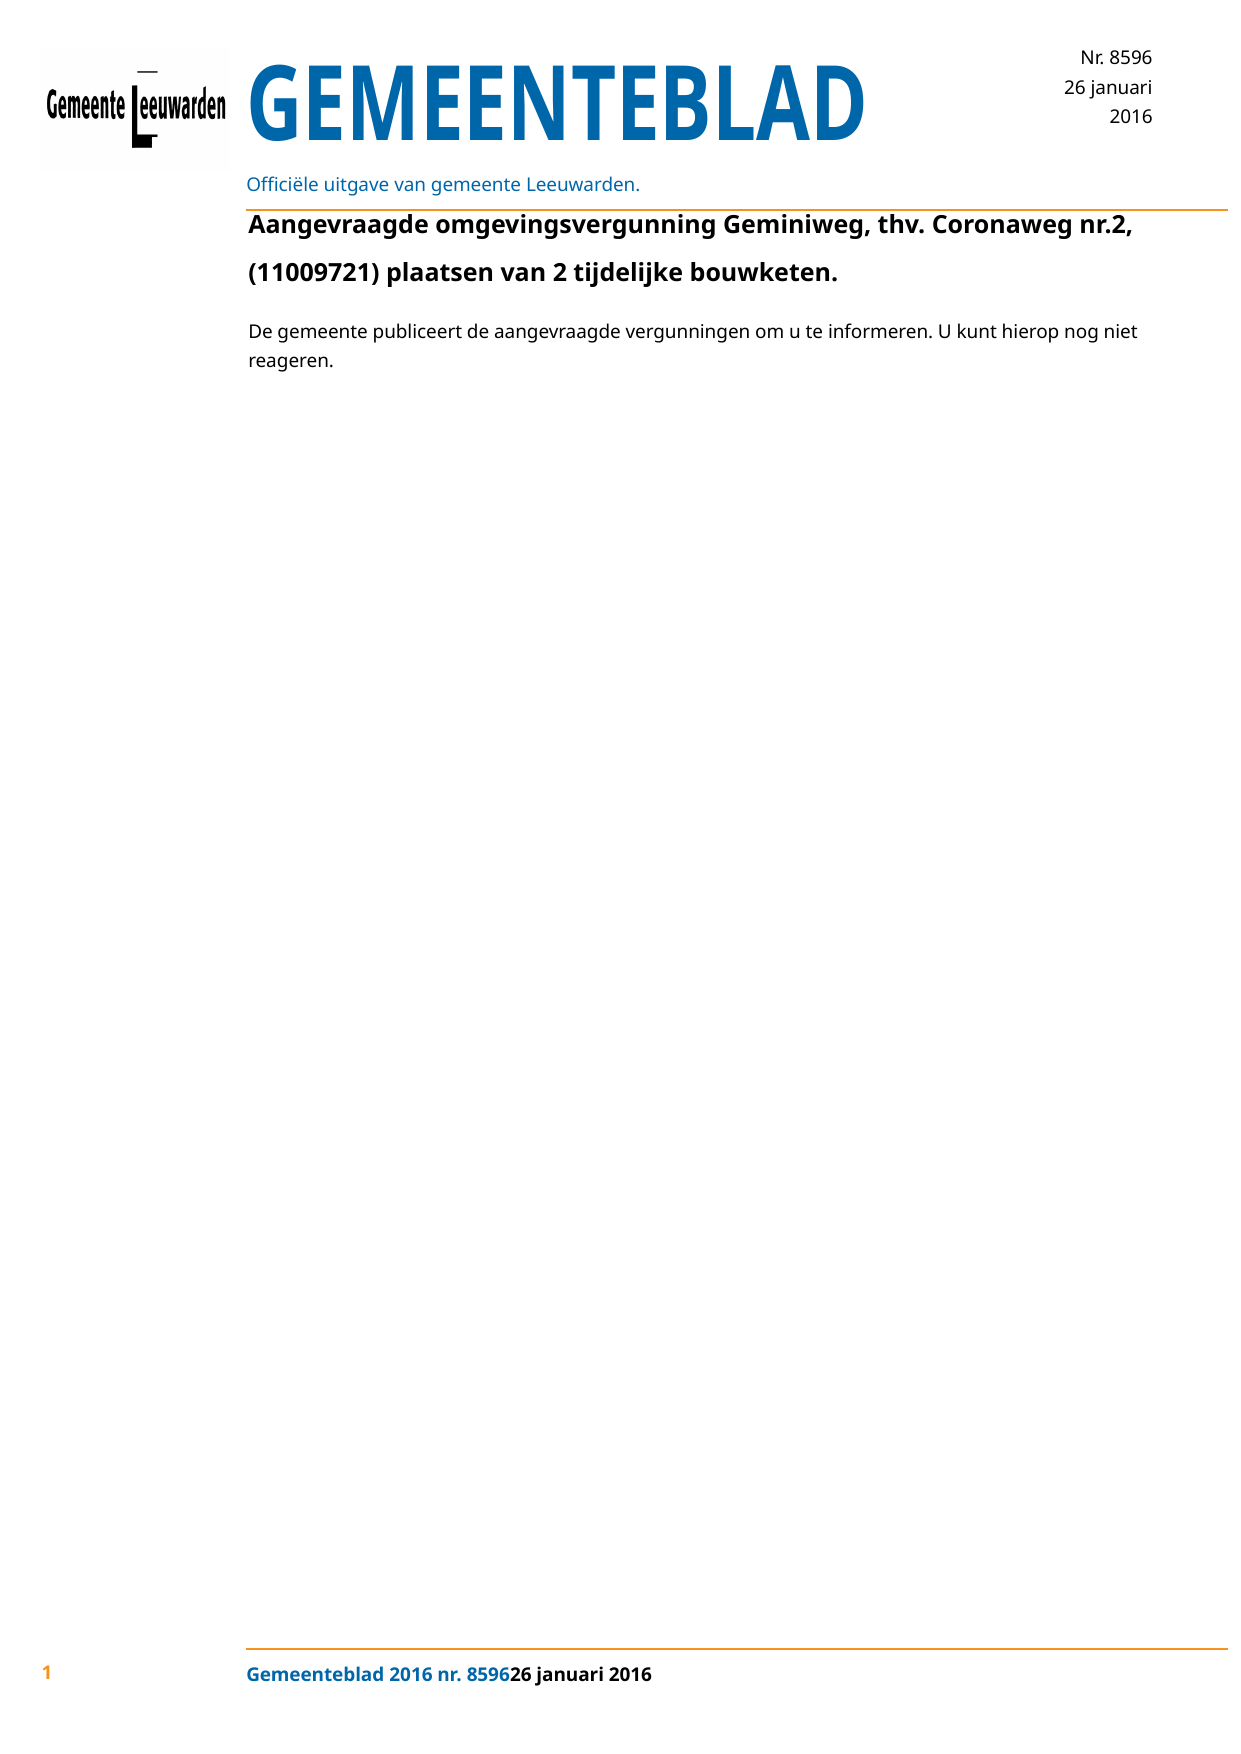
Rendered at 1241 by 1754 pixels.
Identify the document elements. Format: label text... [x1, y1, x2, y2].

text Aangevraagde omgevingsvergunning Geminiweg, thv. Coronaweg nr.2, (11009721) plaatsen van 2 tijdelijke bouwketen. [248, 211, 1152, 288]
text De gemeente publiceert de aangevraagde vergunningen om u te informeren. U kunt hierop nog niet reageren. [248, 318, 1152, 373]
picture [41, 47, 231, 172]
